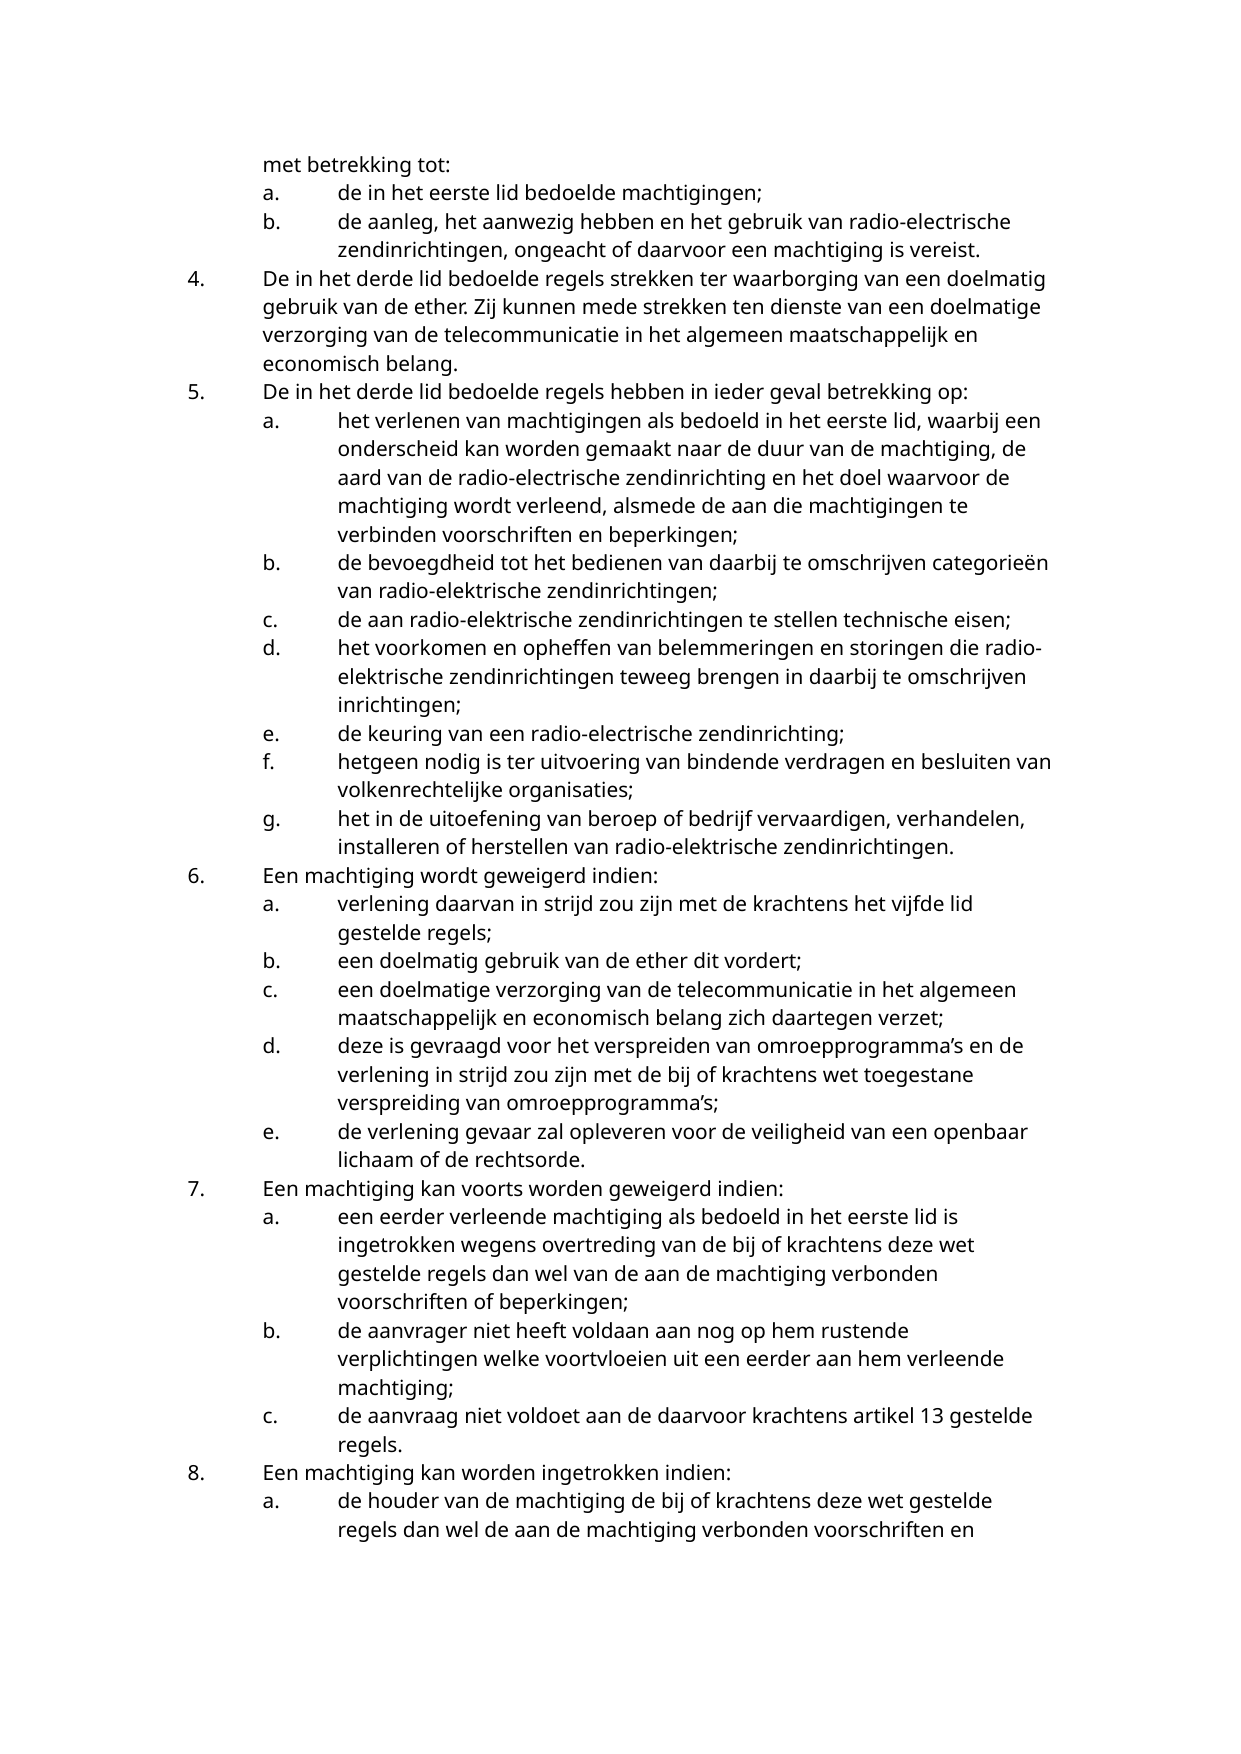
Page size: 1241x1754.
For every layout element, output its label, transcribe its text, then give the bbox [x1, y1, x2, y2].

list de aanleg, het aanwezig hebben en het gebruik van radio-electrische zendinrichtingen, ongeacht of daarvoor een machtiging is vereist. [262, 207, 1053, 264]
list Een machtiging wordt geweigerd indien: [187, 861, 1053, 889]
list de aanvraag niet voldoet aan de daarvoor krachtens artikel 13 gestelde regels. [262, 1401, 1053, 1458]
list een doelmatige verzorging van de telecommunicatie in het algemeen maatschappelijk en economisch belang zich daartegen verzet; [262, 975, 1053, 1032]
list de keuring van een radio-electrische zendinrichting; [262, 719, 1053, 747]
list het voorkomen en opheffen van belemmeringen en storingen die radio-elektrische zendinrichtingen teweeg brengen in daarbij te omschrijven inrichtingen; [262, 633, 1053, 719]
list een eerder verleende machtiging als bedoeld in het eerste lid is ingetrokken wegens overtreding van de bij of krachtens deze wet gestelde regels dan wel van de aan de machtiging verbonden voorschriften of beperkingen; [262, 1202, 1053, 1316]
list een doelmatig gebruik van de ether dit vordert; [262, 946, 1053, 975]
list De in het derde lid bedoelde regels strekken ter waarborging van een doelmatig gebruik van de ether. Zij kunnen mede strekken ten dienste van een doelmatige verzorging van de telecommunicatie in het algemeen maatschappelijk en economisch belang. [187, 264, 1053, 377]
list De in het derde lid bedoelde regels hebben in ieder geval betrekking op: [187, 377, 1053, 406]
list deze is gevraagd voor het verspreiden van omroepprogramma’s en de verlening in strijd zou zijn met de bij of krachtens wet toegestane verspreiding van omroepprogramma’s; [262, 1032, 1053, 1117]
list de in het eerste lid bedoelde machtigingen; [262, 178, 1053, 207]
list het verlenen van machtigingen als bedoeld in het eerste lid, waarbij een onderscheid kan worden gemaakt naar de duur van de machtiging, de aard van de radio-electrische zendinrichting en het doel waarvoor de machtiging wordt verleend, alsmede de aan die machtigingen te verbinden voorschriften en beperkingen; [262, 406, 1053, 548]
list verlening daarvan in strijd zou zijn met de krachtens het vijfde lid gestelde regels; [262, 889, 1053, 946]
list de aan radio-elektrische zendinrichtingen te stellen technische eisen; [262, 605, 1053, 633]
list het in de uitoefening van beroep of bedrijf vervaardigen, verhandelen, installeren of herstellen van radio-elektrische zendinrichtingen. [262, 804, 1053, 861]
list de houder van de machtiging de bij of krachtens deze wet gestelde regels dan wel de aan de machtiging verbonden voorschriften en [262, 1487, 1053, 1543]
list de bevoegdheid tot het bedienen van daarbij te omschrijven categorieën van radio-elektrische zendinrichtingen; [262, 548, 1053, 605]
list hetgeen nodig is ter uitvoering van bindende verdragen en besluiten van volkenrechtelijke organisaties; [262, 747, 1053, 804]
list de verlening gevaar zal opleveren voor de veiligheid van een openbaar lichaam of de rechtsorde. [262, 1117, 1053, 1174]
list Een machtiging kan voorts worden geweigerd indien: [187, 1174, 1053, 1202]
list Een machtiging kan worden ingetrokken indien: [187, 1458, 1053, 1487]
list met betrekking tot: [187, 150, 1053, 178]
list de aanvrager niet heeft voldaan aan nog op hem rustende verplichtingen welke voortvloeien uit een eerder aan hem verleende machtiging; [262, 1316, 1053, 1401]
